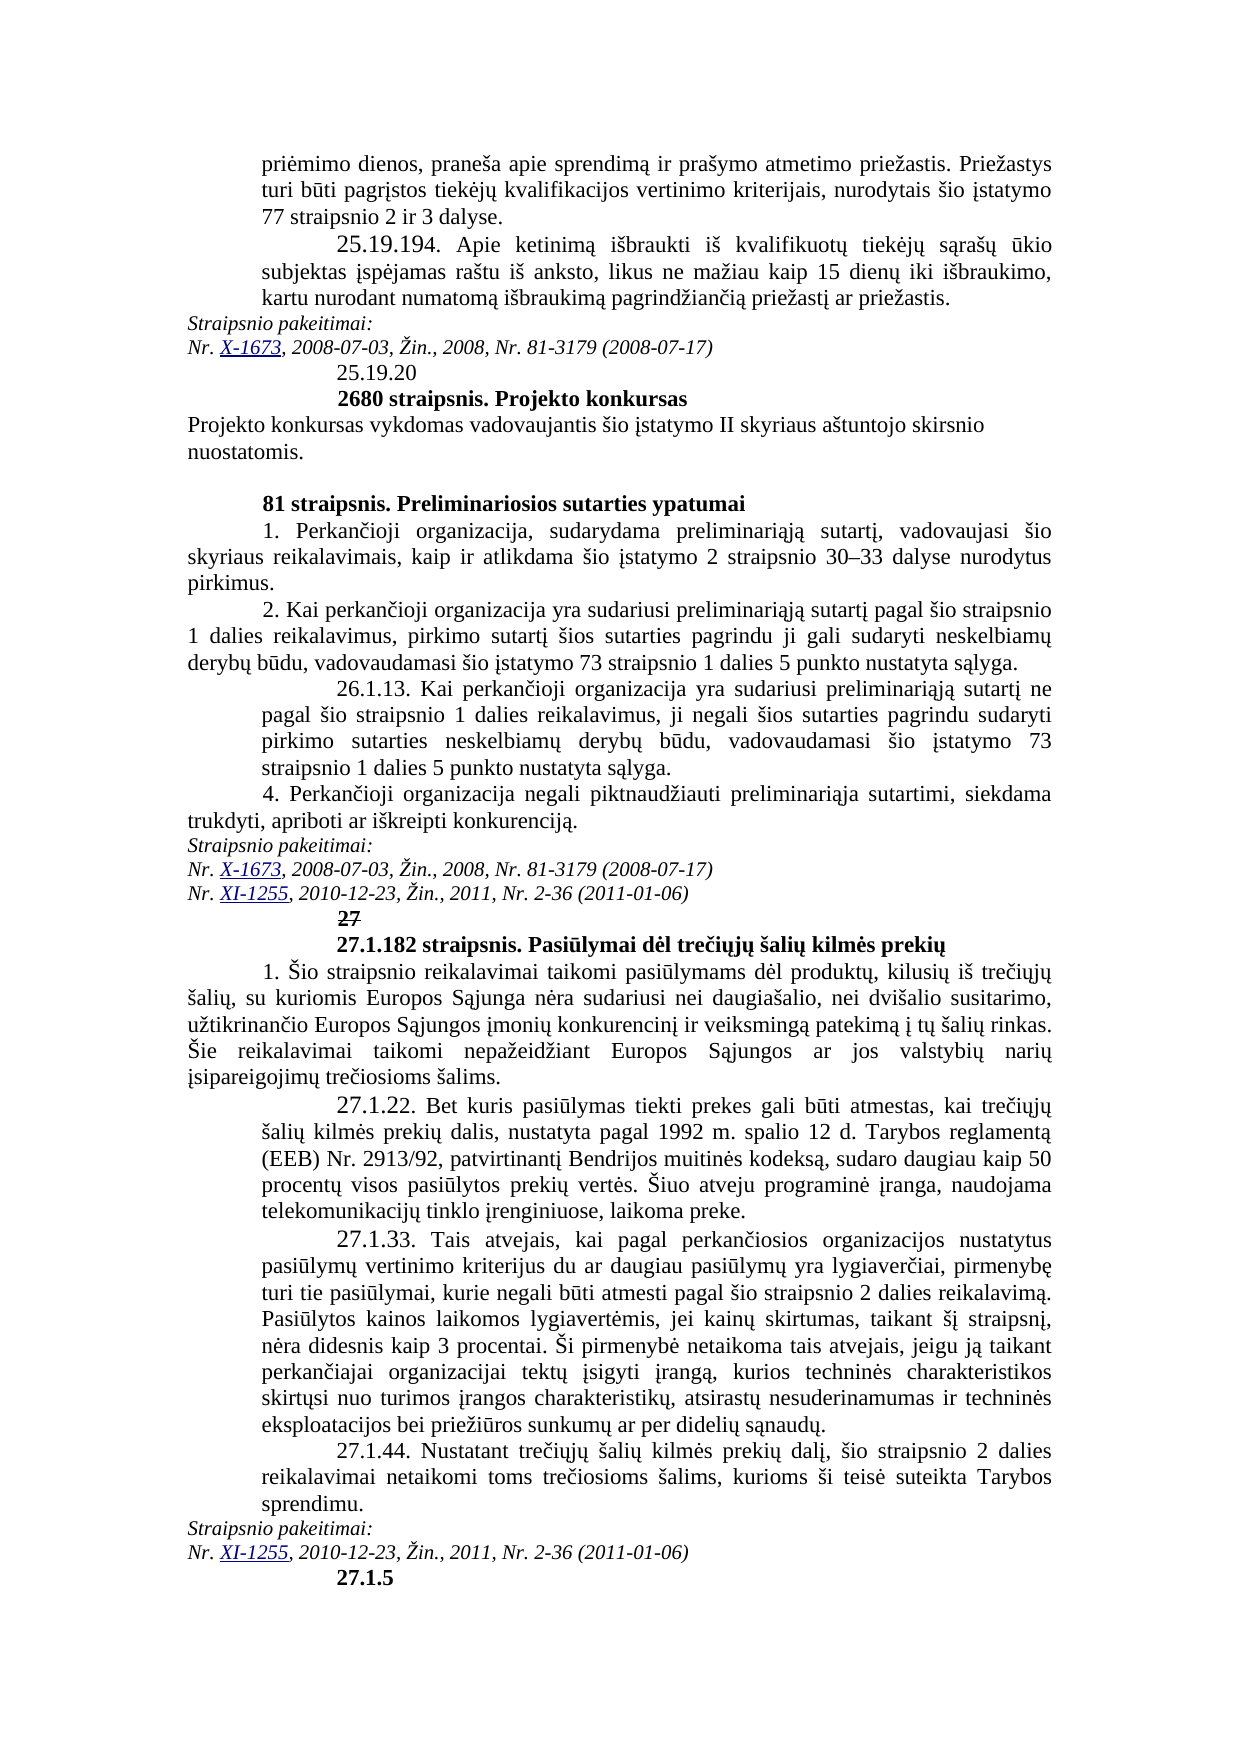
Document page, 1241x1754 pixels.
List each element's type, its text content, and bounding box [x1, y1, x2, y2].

text Straipsnio pakeitimai: [187, 833, 1053, 857]
subtitle 80 straipsnis. Projekto konkursas [187, 385, 1053, 411]
subtitle 4. Apie ketinimą išbraukti iš kvalifikuotų tiekėjų sąrašų ūkio subjektas įspėjamas raštu iš anksto, likus ne mažiau kaip 15 dienų iki išbraukimo, kartu nurodant numatomą išbraukimą pagrindžiančią priežastį ar priežastis. [187, 229, 1053, 311]
text 4. Perkančioji organizacija negali piktnaudžiauti preliminariąja sutartimi, siekdama trukdyti, apriboti ar iškreipti konkurenciją. [187, 780, 1053, 833]
text 81 straipsnis. Preliminariosios sutarties ypatumai [187, 490, 1053, 517]
subtitle 3. Kai perkančioji organizacija yra sudariusi preliminariąją sutartį ne pagal šio straipsnio 1 dalies reikalavimus, ji negali šios sutarties pagrindu sudaryti pirkimo sutarties neskelbiamų derybų būdu, vadovaudamasi šio įstatymo 73 straipsnio 1 dalies 5 punkto nustatyta sąlyga. [187, 675, 1053, 780]
subtitle 4. Nustatant trečiųjų šalių kilmės prekių dalį, šio straipsnio 2 dalies reikalavimai netaikomi toms trečiosioms šalims, kurioms ši teisė suteikta Tarybos sprendimu. [187, 1437, 1053, 1516]
text Nr. XI-1255, 2010-12-23, Žin., 2011, Nr. 2-36 (2011-01-06) [187, 1540, 1053, 1564]
text Nr. XI-1255, 2010-12-23, Žin., 2011, Nr. 2-36 (2011-01-06) [187, 881, 1053, 905]
subtitle 3. Tais atvejais, kai pagal perkančiosios organizacijos nustatytus pasiūlymų vertinimo kriterijus du ar daugiau pasiūlymų yra lygiaverčiai, pirmenybę turi tie pasiūlymai, kurie negali būti atmesti pagal šio straipsnio 2 dalies reikalavimą. Pasiūlytos kainos laikomos lygiavertėmis, jei kainų skirtumas, taikant šį straipsnį, nėra didesnis kaip 3 procentai. Ši pirmenybė netaikoma tais atvejais, jeigu ją taikant perkančiajai organizacijai tektų įsigyti įrangą, kurios techninės charakteristikos skirtųsi nuo turimos įrangos charakteristikų, atsirastų nesuderinamumas ir techninės eksploatacijos bei priežiūros sunkumų ar per didelių sąnaudų. [187, 1224, 1053, 1437]
subtitle priėmimo dienos, praneša apie sprendimą ir prašymo atmetimo priežastis. Priežastys turi būti pagrįstos tiekėjų kvalifikacijos vertinimo kriterijais, nurodytais šio įstatymo 77 straipsnio 2 ir 3 dalyse. [187, 150, 1053, 229]
text Straipsnio pakeitimai: [187, 311, 1053, 334]
text 1. Šio straipsnio reikalavimai taikomi pasiūlymams dėl produktų, kilusių iš trečiųjų šalių, su kuriomis Europos Sąjunga nėra sudariusi nei daugiašalio, nei dvišalio susitarimo, užtikrinančio Europos Sąjungos įmonių konkurencinį ir veiksmingą patekimą į tų šalių rinkas. Šie reikalavimai taikomi nepažeidžiant Europos Sąjungos ar jos valstybių narių įsipareigojimų trečiosioms šalims. [187, 958, 1053, 1090]
text 2. Kai perkančioji organizacija yra sudariusi preliminariąją sutartį pagal šio straipsnio 1 dalies reikalavimus, pirkimo sutartį šios sutarties pagrindu ji gali sudaryti neskelbiamų derybų būdu, vadovaudamasi šio įstatymo 73 straipsnio 1 dalies 5 punkto nustatyta sąlyga. [187, 596, 1053, 675]
subtitle 82 straipsnis. Pasiūlymai dėl trečiųjų šalių kilmės prekių [187, 932, 1053, 958]
text 1. Perkančioji organizacija, sudarydama preliminariąją sutartį, vadovaujasi šio skyriaus reikalavimais, kaip ir atlikdama šio įstatymo 2 straipsnio 30–33 dalyse nurodytus pirkimus. [187, 517, 1053, 596]
text Nr. X-1673, 2008-07-03, Žin., 2008, Nr. 81-3179 (2008-07-17) [187, 334, 1053, 359]
text Projekto konkursas vykdomas vadovaujantis šio įstatymo II skyriaus aštuntojo skirsnio nuostatomis. [187, 411, 1053, 464]
subtitle 2. Bet kuris pasiūlymas tiekti prekes gali būti atmestas, kai trečiųjų šalių kilmės prekių dalis, nustatyta pagal 1992 m. spalio 12 d. Tarybos reglamentą (EEB) Nr. 2913/92, patvirtinantį Bendrijos muitinės kodeksą, sudaro daugiau kaip 50 procentų visos pasiūlytos prekių vertės. Šiuo atveju programinė įranga, naudojama telekomunikacijų tinklo įrenginiuose, laikoma preke. [187, 1090, 1053, 1224]
text Straipsnio pakeitimai: [187, 1516, 1053, 1540]
text Nr. X-1673, 2008-07-03, Žin., 2008, Nr. 81-3179 (2008-07-17) [187, 857, 1053, 881]
